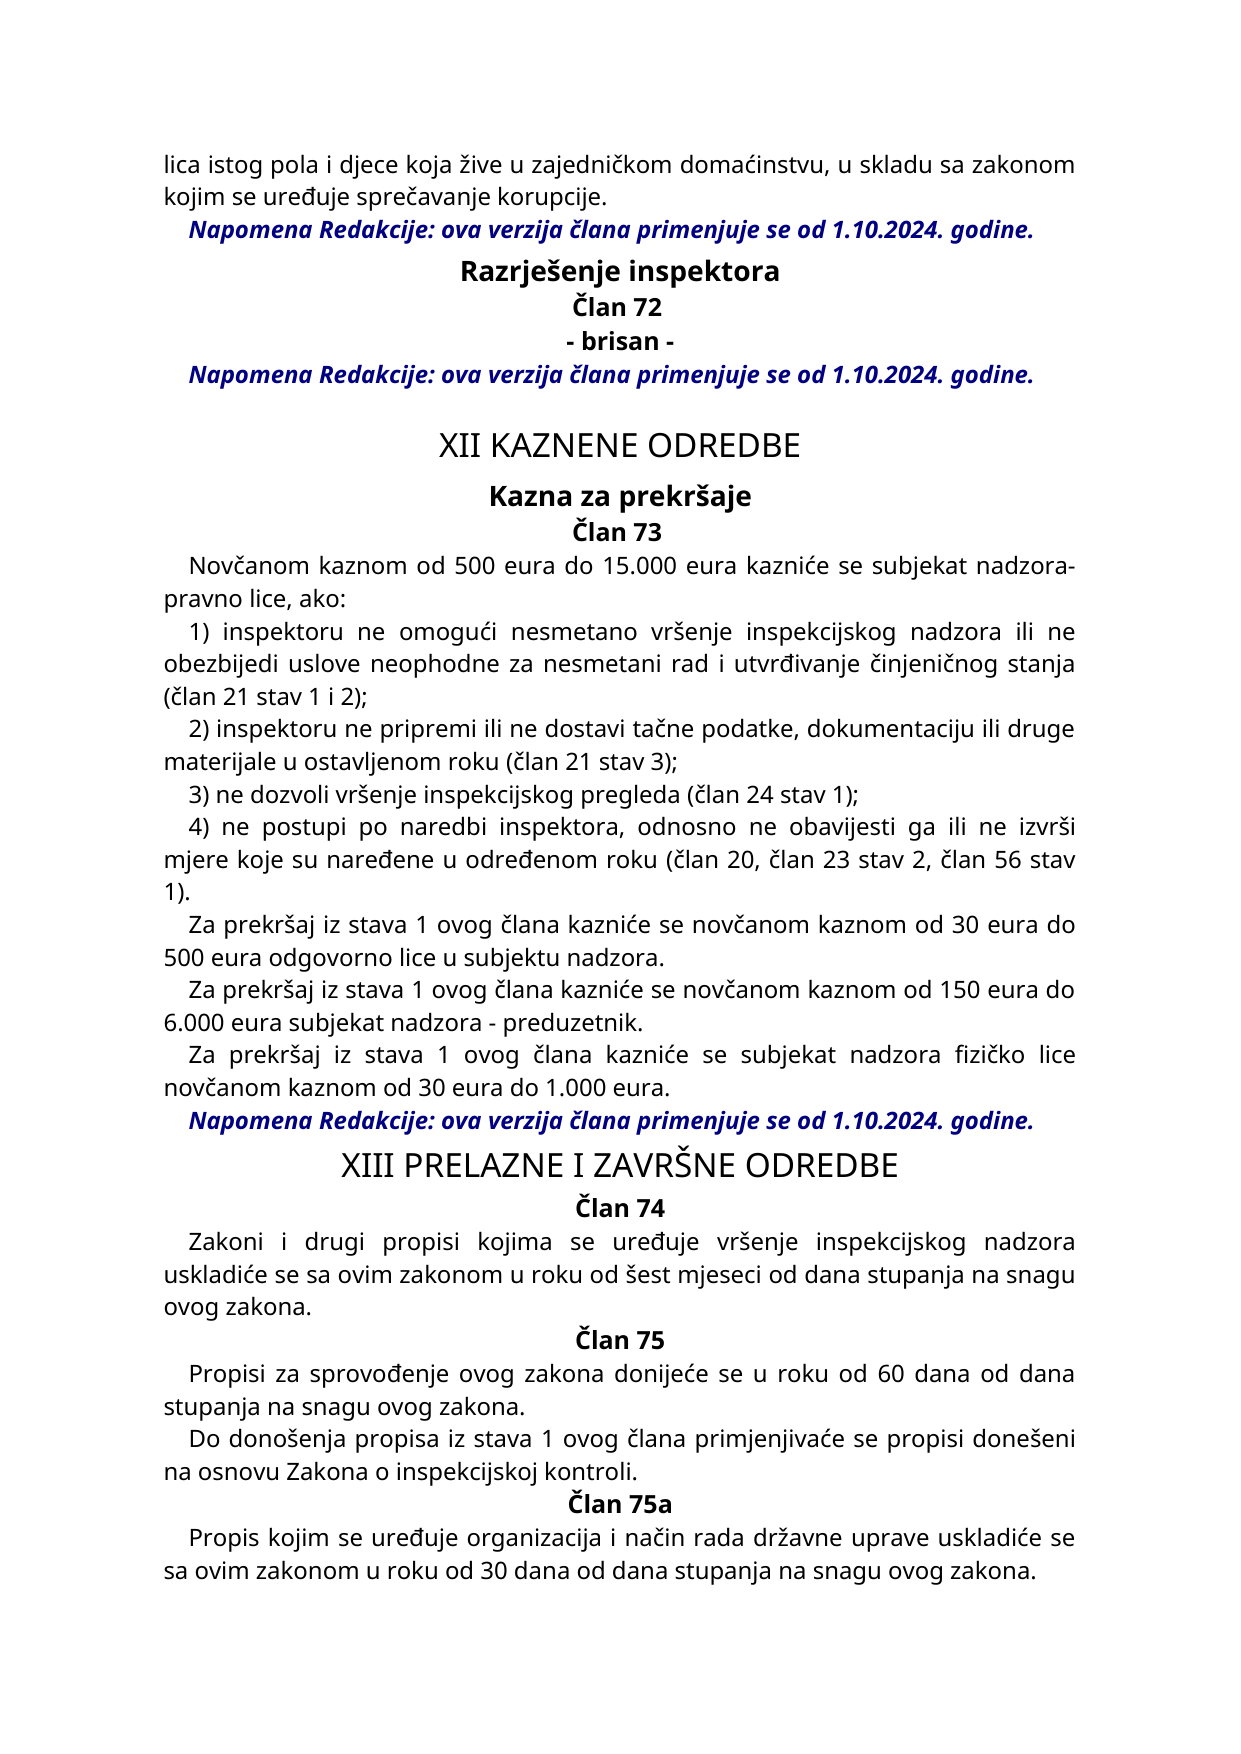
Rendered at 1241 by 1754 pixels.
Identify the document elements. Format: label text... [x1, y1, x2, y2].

text Propisi za sprovođenje ovog zakona donijeće se u roku od 60 dana od dana stupanja na snagu ovog zakona. [163, 1357, 1077, 1422]
text XIII PRELAZNE I ZAVRŠNE ODREDBE [148, 1142, 1093, 1188]
text Napomena Redakcije: ova verzija člana primenjuje se od 1.10.2024. godine. [163, 1103, 1077, 1136]
text Razrješenje inspektora [148, 252, 1093, 290]
text Zakoni i drugi propisi kojima se uređuje vršenje inspekcijskog nadzora uskladiće se sa ovim zakonom u roku od šest mjeseci od dana stupanja na snagu ovog zakona. [163, 1225, 1077, 1323]
text 3) ne dozvoli vršenje inspekcijskog pregleda (član 24 stav 1); [163, 777, 1077, 810]
text Član 73 ﻿ [148, 515, 1093, 549]
text Član 72 ﻿ [148, 290, 1093, 324]
text Napomena Redakcije: ova verzija člana primenjuje se od 1.10.2024. godine. [163, 213, 1077, 245]
text Za prekršaj iz stava 1 ovog člana kazniće se novčanom kaznom od 150 eura do 6.000 eura subjekat nadzora - preduzetnik. [163, 973, 1077, 1038]
text Član 75 [148, 1323, 1093, 1357]
text 1) inspektoru ne omogući nesmetano vršenje inspekcijskog nadzora ili ne obezbijedi uslove neophodne za nesmetani rad i utvrđivanje činjeničnog stanja (član 21 stav 1 i 2); [163, 614, 1077, 712]
text - brisan - [148, 324, 1093, 358]
text Kazna za prekršaje [148, 477, 1093, 515]
text Propis kojim se uređuje organizacija i način rada državne uprave uskladiće se sa ovim zakonom u roku od 30 dana od dana stupanja na snagu ovog zakona. [163, 1521, 1077, 1586]
text Napomena Redakcije: ova verzija člana primenjuje se od 1.10.2024. godine. [163, 358, 1077, 391]
text Član 75a [148, 1487, 1093, 1521]
text 4) ne postupi po naredbi inspektora, odnosno ne obavijesti ga ili ne izvrši mjere koje su naređene u određenom roku (član 20, član 23 stav 2, član 56 stav 1). [163, 810, 1077, 908]
text Do donošenja propisa iz stava 1 ovog člana primjenjivaće se propisi donešeni na osnovu Zakona o inspekcijskoj kontroli. [163, 1422, 1077, 1487]
text Član 74 [148, 1191, 1093, 1225]
text 2) inspektoru ne pripremi ili ne dostavi tačne podatke, dokumentaciju ili druge materijale u ostavljenom roku (član 21 stav 3); [163, 712, 1077, 777]
text Novčanom kaznom od 500 eura do 15.000 eura kazniće se subjekat nadzora-pravno lice, ako: [163, 549, 1077, 614]
text Za prekršaj iz stava 1 ovog člana kazniće se novčanom kaznom od 30 eura do 500 eura odgovorno lice u subjektu nadzora. [163, 908, 1077, 973]
text Za prekršaj iz stava 1 ovog člana kazniće se subjekat nadzora fizičko lice novčanom kaznom od 30 eura do 1.000 eura. [163, 1038, 1077, 1103]
text lica istog pola i djece koja žive u zajedničkom domaćinstvu, u skladu sa zakonom kojim se uređuje sprečavanje korupcije. [163, 148, 1077, 213]
text XII KAZNENE ODREDBE [148, 422, 1093, 467]
